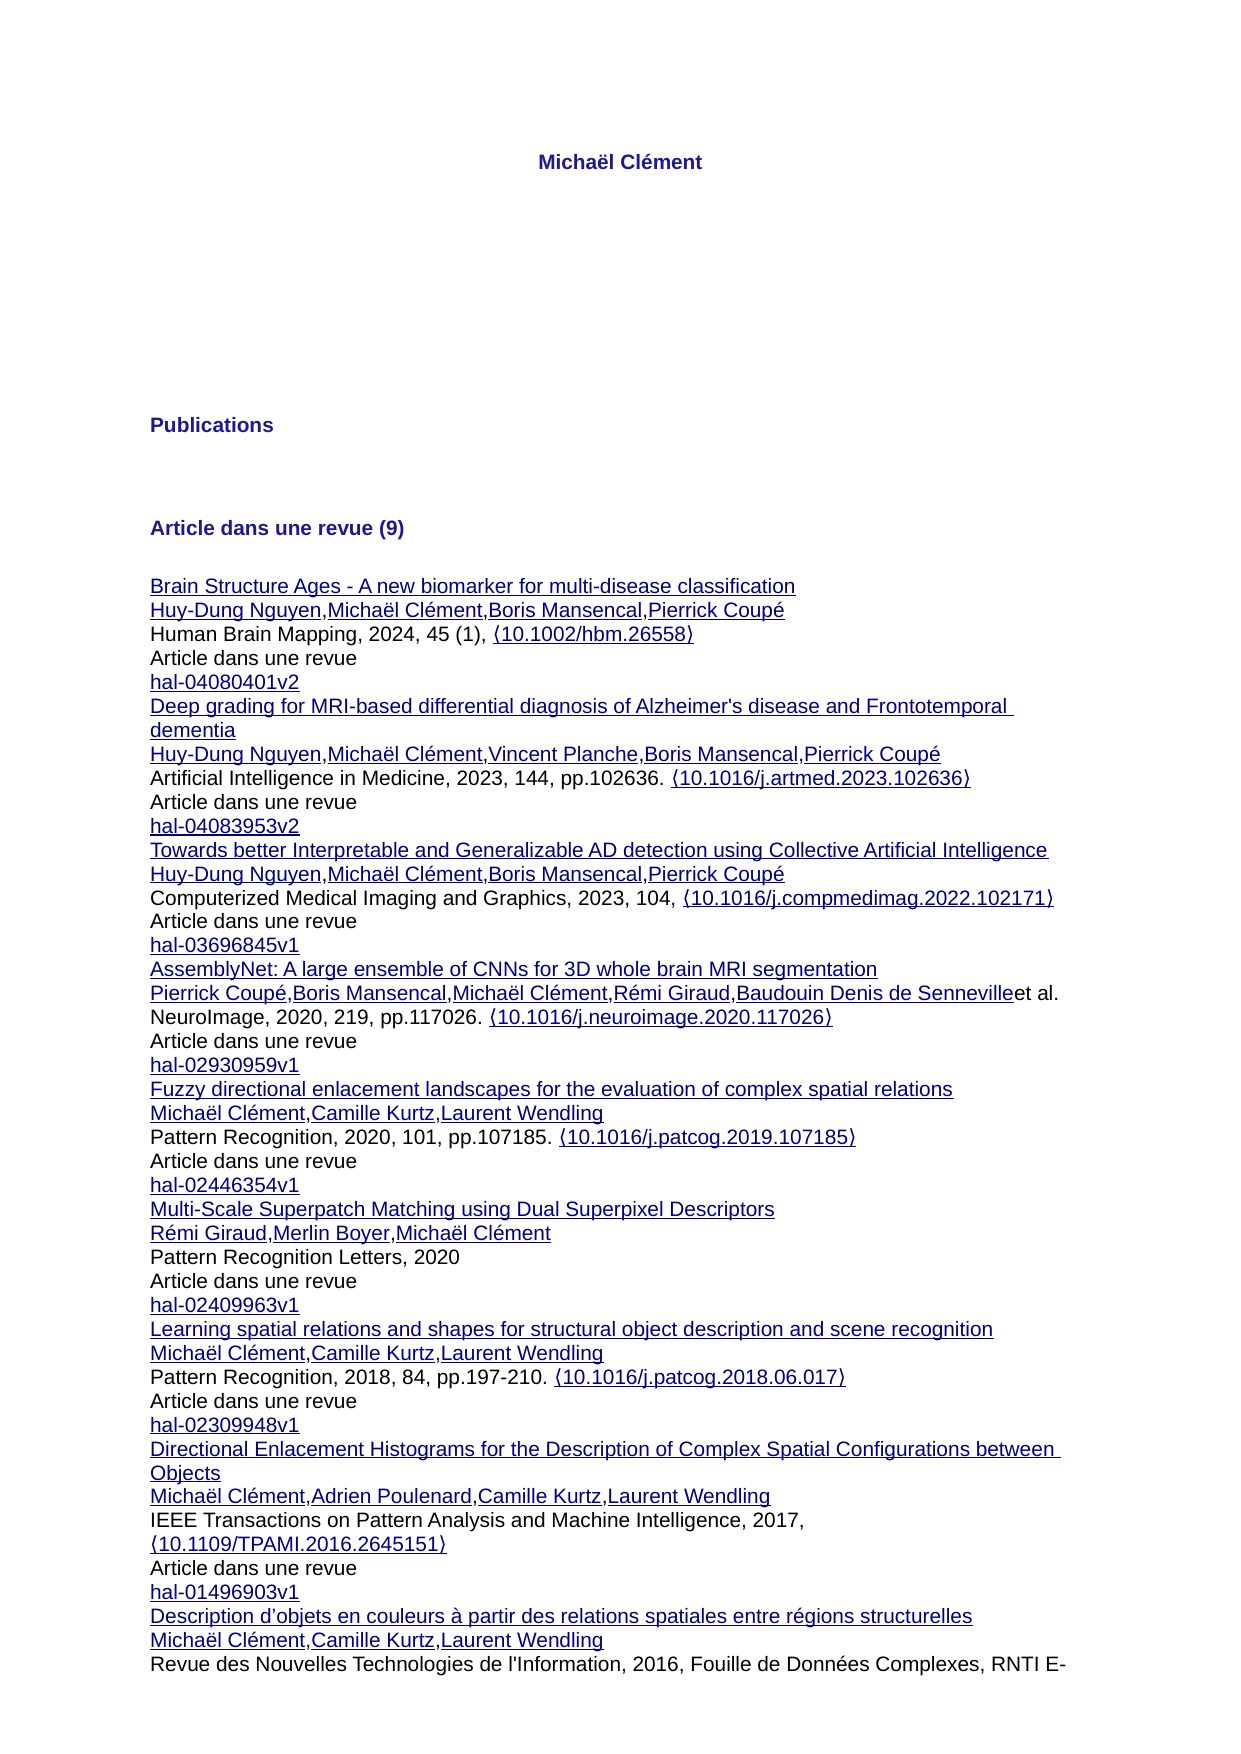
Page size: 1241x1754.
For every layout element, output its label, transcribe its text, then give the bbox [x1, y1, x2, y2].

table_cell Multi-Scale Superpatch Matching using Dual Superpixel Descriptors Rémi Giraud,Merlin Boyer,Michaël Clément Pattern Recognition Letters, 2020 Article dans une revue hal-02409963v1 [150, 1197, 1090, 1317]
table_header Brain Structure Ages - A new biomarker for multi-disease classification Huy-Dung Nguyen,Michaël Clément,Boris Mansencal,Pierrick Coupé Human Brain Mapping, 2024, 45 (1), ⟨10.1002/hbm.26558⟩ Article dans une revue hal-04080401v2 [150, 574, 1090, 694]
subtitle Michaël Clément [150, 150, 1090, 174]
table_cell Learning spatial relations and shapes for structural object description and scene recognition Michaël Clément,Camille Kurtz,Laurent Wendling Pattern Recognition, 2018, 84, pp.197-210. ⟨10.1016/j.patcog.2018.06.017⟩ Article dans une revue hal-02309948v1 [150, 1317, 1090, 1436]
table_cell Deep grading for MRI-based differential diagnosis of Alzheimer's disease and Frontotemporal dementia Huy-Dung Nguyen,Michaël Clément,Vincent Planche,Boris Mansencal,Pierrick Coupé Artificial Intelligence in Medicine, 2023, 144, pp.102636. ⟨10.1016/j.artmed.2023.102636⟩ Article dans une revue hal-04083953v2 [150, 694, 1090, 837]
subtitle Publications [150, 412, 1090, 436]
table_cell Towards better Interpretable and Generalizable AD detection using Collective Artificial Intelligence Huy-Dung Nguyen,Michaël Clément,Boris Mansencal,Pierrick Coupé Computerized Medical Imaging and Graphics, 2023, 104, ⟨10.1016/j.compmedimag.2022.102171⟩ Article dans une revue hal-03696845v1 [150, 838, 1090, 957]
table_cell Directional Enlacement Histograms for the Description of Complex Spatial Configurations between Objects Michaël Clément,Adrien Poulenard,Camille Kurtz,Laurent Wendling IEEE Transactions on Pattern Analysis and Machine Intelligence, 2017, ⟨10.1109/TPAMI.2016.2645151⟩ Article dans une revue hal-01496903v1 [150, 1436, 1090, 1604]
table_cell Description d’objets en couleurs à partir des relations spatiales entre régions structurelles Michaël Clément,Camille Kurtz,Laurent Wendling Revue des Nouvelles Technologies de l'Information, 2016, Fouille de Données Complexes, RNTI E- [150, 1604, 1090, 1676]
table_cell AssemblyNet: A large ensemble of CNNs for 3D whole brain MRI segmentation Pierrick Coupé,Boris Mansencal,Michaël Clément,Rémi Giraud,Baudouin Denis de Sennevilleet al. NeuroImage, 2020, 219, pp.117026. ⟨10.1016/j.neuroimage.2020.117026⟩ Article dans une revue hal-02930959v1 [150, 957, 1090, 1077]
subtitle Article dans une revue (9) [150, 516, 1090, 539]
table_cell Fuzzy directional enlacement landscapes for the evaluation of complex spatial relations Michaël Clément,Camille Kurtz,Laurent Wendling Pattern Recognition, 2020, 101, pp.107185. ⟨10.1016/j.patcog.2019.107185⟩ Article dans une revue hal-02446354v1 [150, 1077, 1090, 1197]
